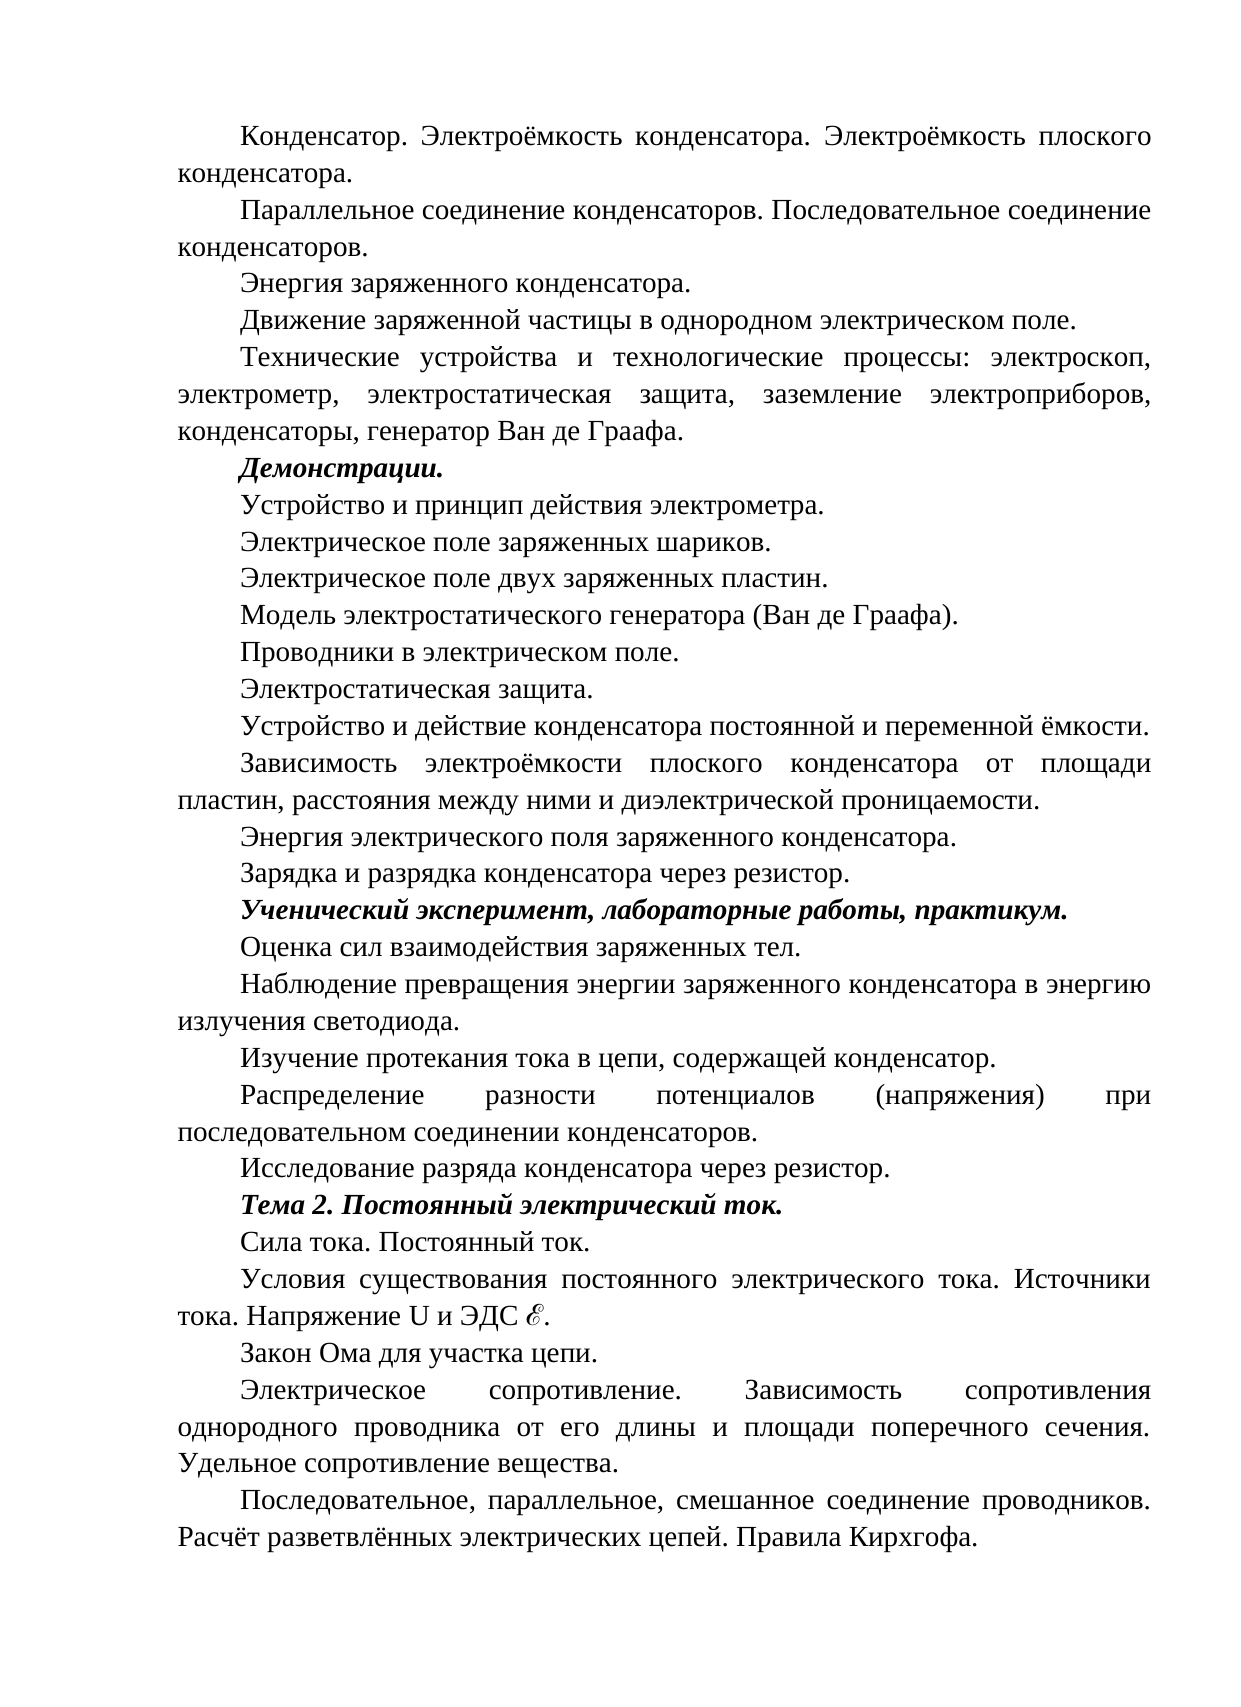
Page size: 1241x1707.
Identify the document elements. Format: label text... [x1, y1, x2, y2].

text Демонстрации. [177, 450, 1152, 483]
text Изучение протекания тока в цепи, содержащей конденсатор. [177, 1040, 1152, 1073]
text Электрическое поле двух заряженных пластин. [177, 561, 1152, 594]
text Электрическое сопротивление. Зависимость сопротивления однородного проводника от его длины и площади поперечного сечения. Удельное сопротивление вещества. [177, 1372, 1152, 1479]
text Электрическое поле заряженных шариков. [177, 524, 1152, 557]
text Распределение разности потенциалов (напряжения) при последовательном соединении конденсаторов. [177, 1077, 1152, 1147]
text Энергия электрического поля заряженного конденсатора. [177, 819, 1152, 852]
text Проводники в электрическом поле. [177, 634, 1152, 668]
text Модель электростатического генератора (Ван де Граафа). [177, 597, 1152, 631]
text Исследование разряда конденсатора через резистор. [177, 1151, 1152, 1184]
text Технические устройства и технологические процессы: электроскоп, электрометр, электростатическая защита, заземление электроприборов, конденсаторы, генератор Ван де Граафа. [177, 339, 1152, 447]
text Тема 2. Постоянный электрический ток. [177, 1187, 1152, 1221]
text Ученический эксперимент, лабораторные работы, практикум. [177, 892, 1152, 926]
text Закон Ома для участка цепи. [177, 1335, 1152, 1368]
text Движение заряженной частицы в однородном электрическом поле. [177, 302, 1152, 336]
text Энергия заряженного конденсатора. [177, 266, 1152, 299]
text Параллельное соединение конденсаторов. Последовательное соединение конденсаторов. [177, 192, 1152, 262]
text Устройство и принцип действия электрометра. [177, 487, 1152, 520]
text Электростатическая защита. [177, 671, 1152, 705]
text Зависимость электроёмкости плоского конденсатора от площади пластин, расстояния между ними и диэлектрической проницаемости. [177, 745, 1152, 815]
text Конденсатор. Электроёмкость конденсатора. Электроёмкость плоского конденсатора. [177, 118, 1152, 188]
text Зарядка и разрядка конденсатора через резистор. [177, 856, 1152, 889]
text Последовательное, параллельное, смешанное соединение проводников. Расчёт разветвлённых электрических цепей. Правила Кирхгофа. [177, 1482, 1152, 1553]
text Устройство и действие конденсатора постоянной и переменной ёмкости. [177, 708, 1152, 742]
text Наблюдение превращения энергии заряженного конденсатора в энергию излучения светодиода. [177, 966, 1152, 1037]
text Оценка сил взаимодействия заряженных тел. [177, 929, 1152, 963]
text Сила тока. Постоянный ток. [177, 1224, 1152, 1258]
text Условия существования постоянного электрического тока. Источники тока. Напряжение U и ЭДС ℰ. [177, 1261, 1152, 1332]
